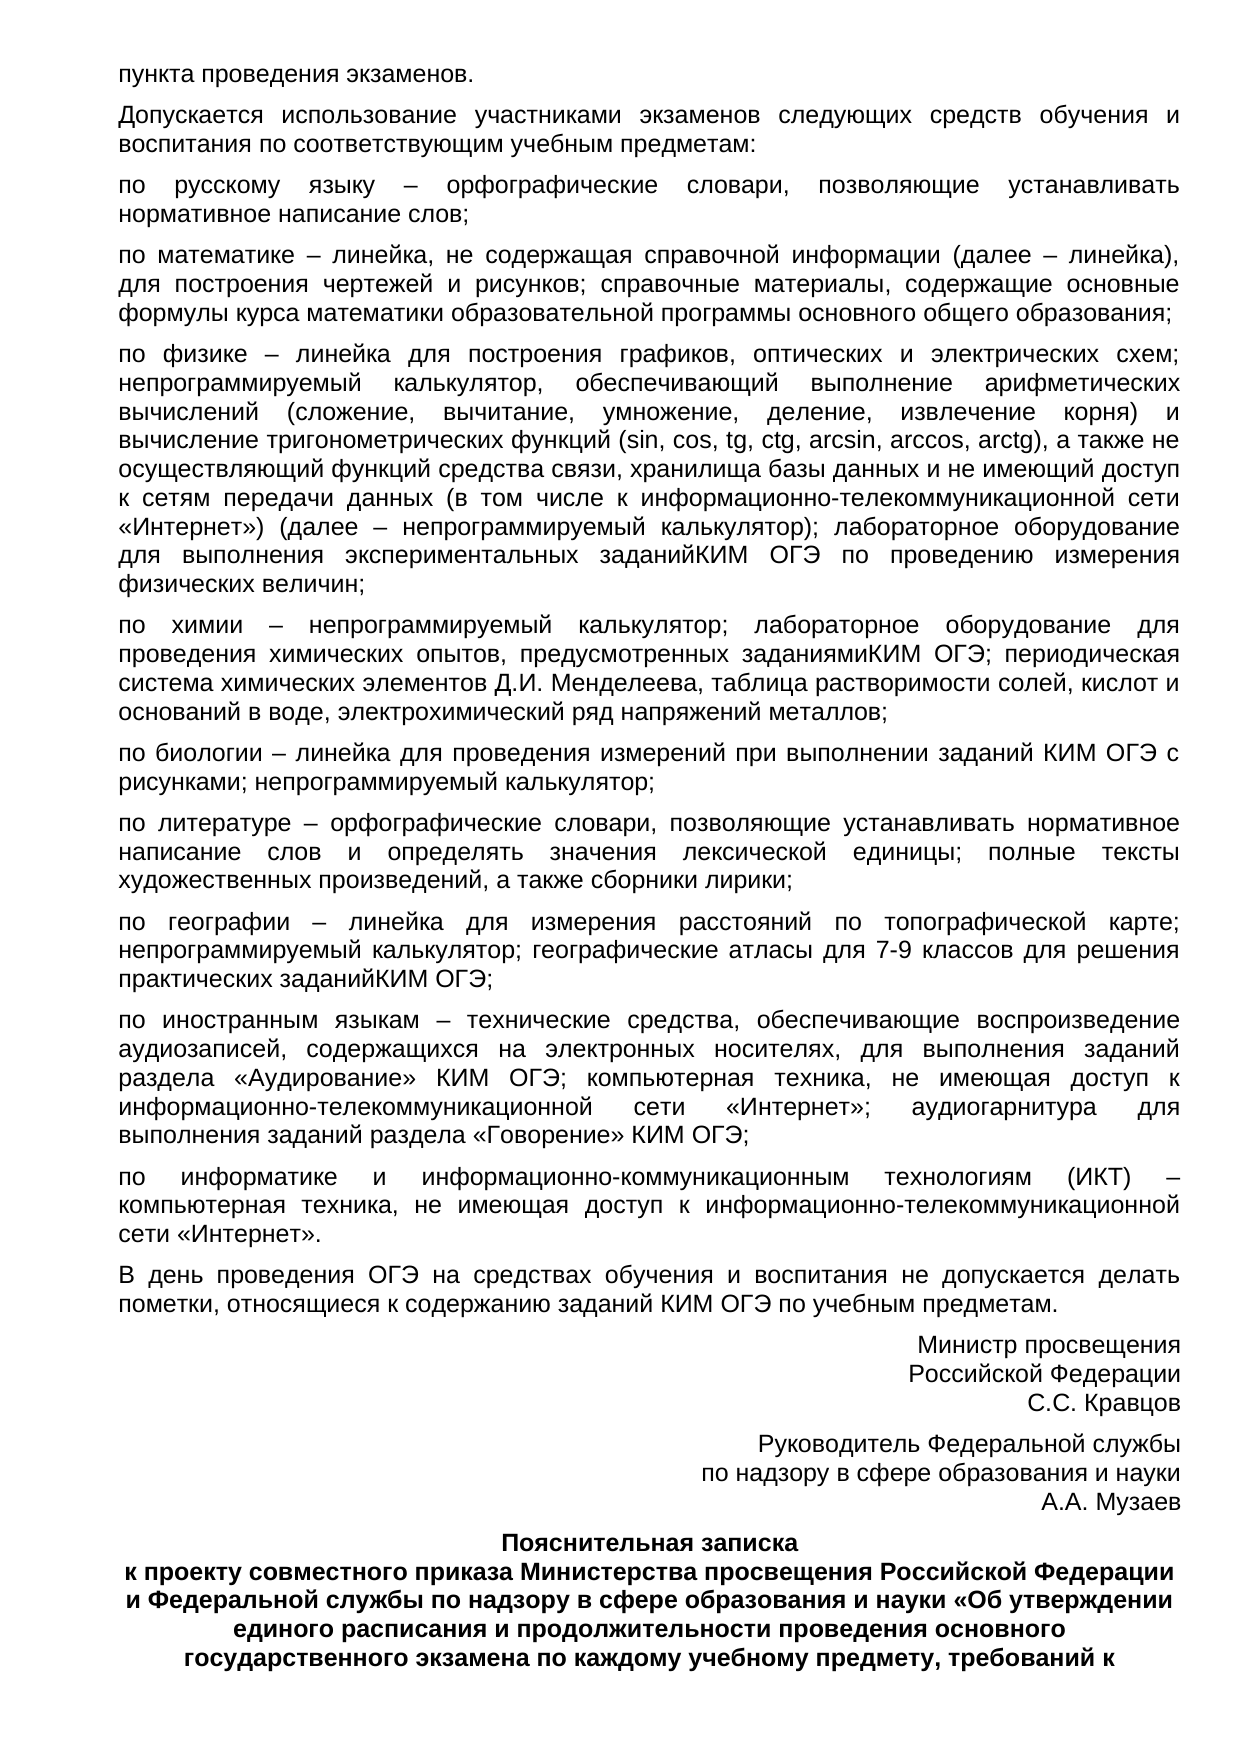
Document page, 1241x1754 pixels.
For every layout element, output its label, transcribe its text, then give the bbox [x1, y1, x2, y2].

text пункта проведения экзаменов. [118, 59, 1181, 88]
text по химии – непрограммируемый калькулятор; лабораторное оборудование для проведения химических опытов, предусмотренных заданиямиКИМ ОГЭ; периодическая система химических элементов Д.И. Менделеева, таблица растворимости солей, кислот и оснований в воде, электрохимический ряд напряжений металлов; [118, 610, 1181, 725]
text по географии – линейка для измерения расстояний по топографической карте; непрограммируемый калькулятор; географические атласы для 7-9 классов для решения практических заданийКИМ ОГЭ; [118, 907, 1181, 993]
text по литературе – орфографические словари, позволяющие устанавливать нормативное написание слов и определять значения лексической единицы; полные тексты художественных произведений, а также сборники лирики; [118, 808, 1181, 894]
text по иностранным языкам – технические средства, обеспечивающие воспроизведение аудиозаписей, содержащихся на электронных носителях, для выполнения заданий раздела «Аудирование» КИМ ОГЭ; компьютерная техника, не имеющая доступ к информационно-телекоммуникационной сети «Интернет»; аудиогарнитура для выполнения заданий раздела «Говорение» КИМ ОГЭ; [118, 1005, 1181, 1149]
text В день проведения ОГЭ на средствах обучения и воспитания не допускается делать пометки, относящиеся к содержанию заданий КИМ ОГЭ по учебным предметам. [118, 1260, 1181, 1318]
text по биологии – линейка для проведения измерений при выполнении заданий КИМ ОГЭ с рисунками; непрограммируемый калькулятор; [118, 738, 1181, 795]
text Министр просвещения Российской Федерации С.С. Кравцов [118, 1330, 1181, 1417]
text по русскому языку – орфографические словари, позволяющие устанавливать нормативное написание слов; [118, 170, 1181, 228]
text по информатике и информационно-коммуникационным технологиям (ИКТ) – компьютерная техника, не имеющая доступ к информационно-телекоммуникационной сети «Интернет». [118, 1162, 1181, 1248]
text Допускается использование участниками экзаменов следующих средств обучения и воспитания по соответствующим учебным предметам: [118, 100, 1181, 158]
text по математике – линейка, не содержащая справочной информации (далее – линейка), для построения чертежей и рисунков; справочные материалы, содержащие основные формулы курса математики образовательной программы основного общего образования; [118, 240, 1181, 327]
text Пояснительная записка к проекту совместного приказа Министерства просвещения Российской Федерации ‎и Федеральной службы по надзору в сфере образования и науки ‎«Об утверждении единого расписания и продолжительности проведения основного государственного экзамена по каждому учебному предмету, требований к [118, 1528, 1181, 1672]
text по физике – линейка для построения графиков, оптических и электрических схем; непрограммируемый калькулятор, обеспечивающий выполнение арифметических вычислений (сложение, вычитание, умножение, деление, извлечение корня) и вычисление тригонометрических функций (sin, cos, tg, ctg, arcsin, arccos, arctg), а также не осуществляющий функций средства связи, хранилища базы данных и не имеющий доступ к сетям передачи данных (в том числе к информационно-телекоммуникационной сети «Интернет») (далее – непрограммируемый калькулятор); лабораторное оборудование для выполнения экспериментальных заданийКИМ ОГЭ по проведению измерения физических величин; [118, 339, 1181, 598]
text Руководитель Федеральной службы по надзору в сфере образования и науки А.А. Музаев [118, 1429, 1181, 1515]
